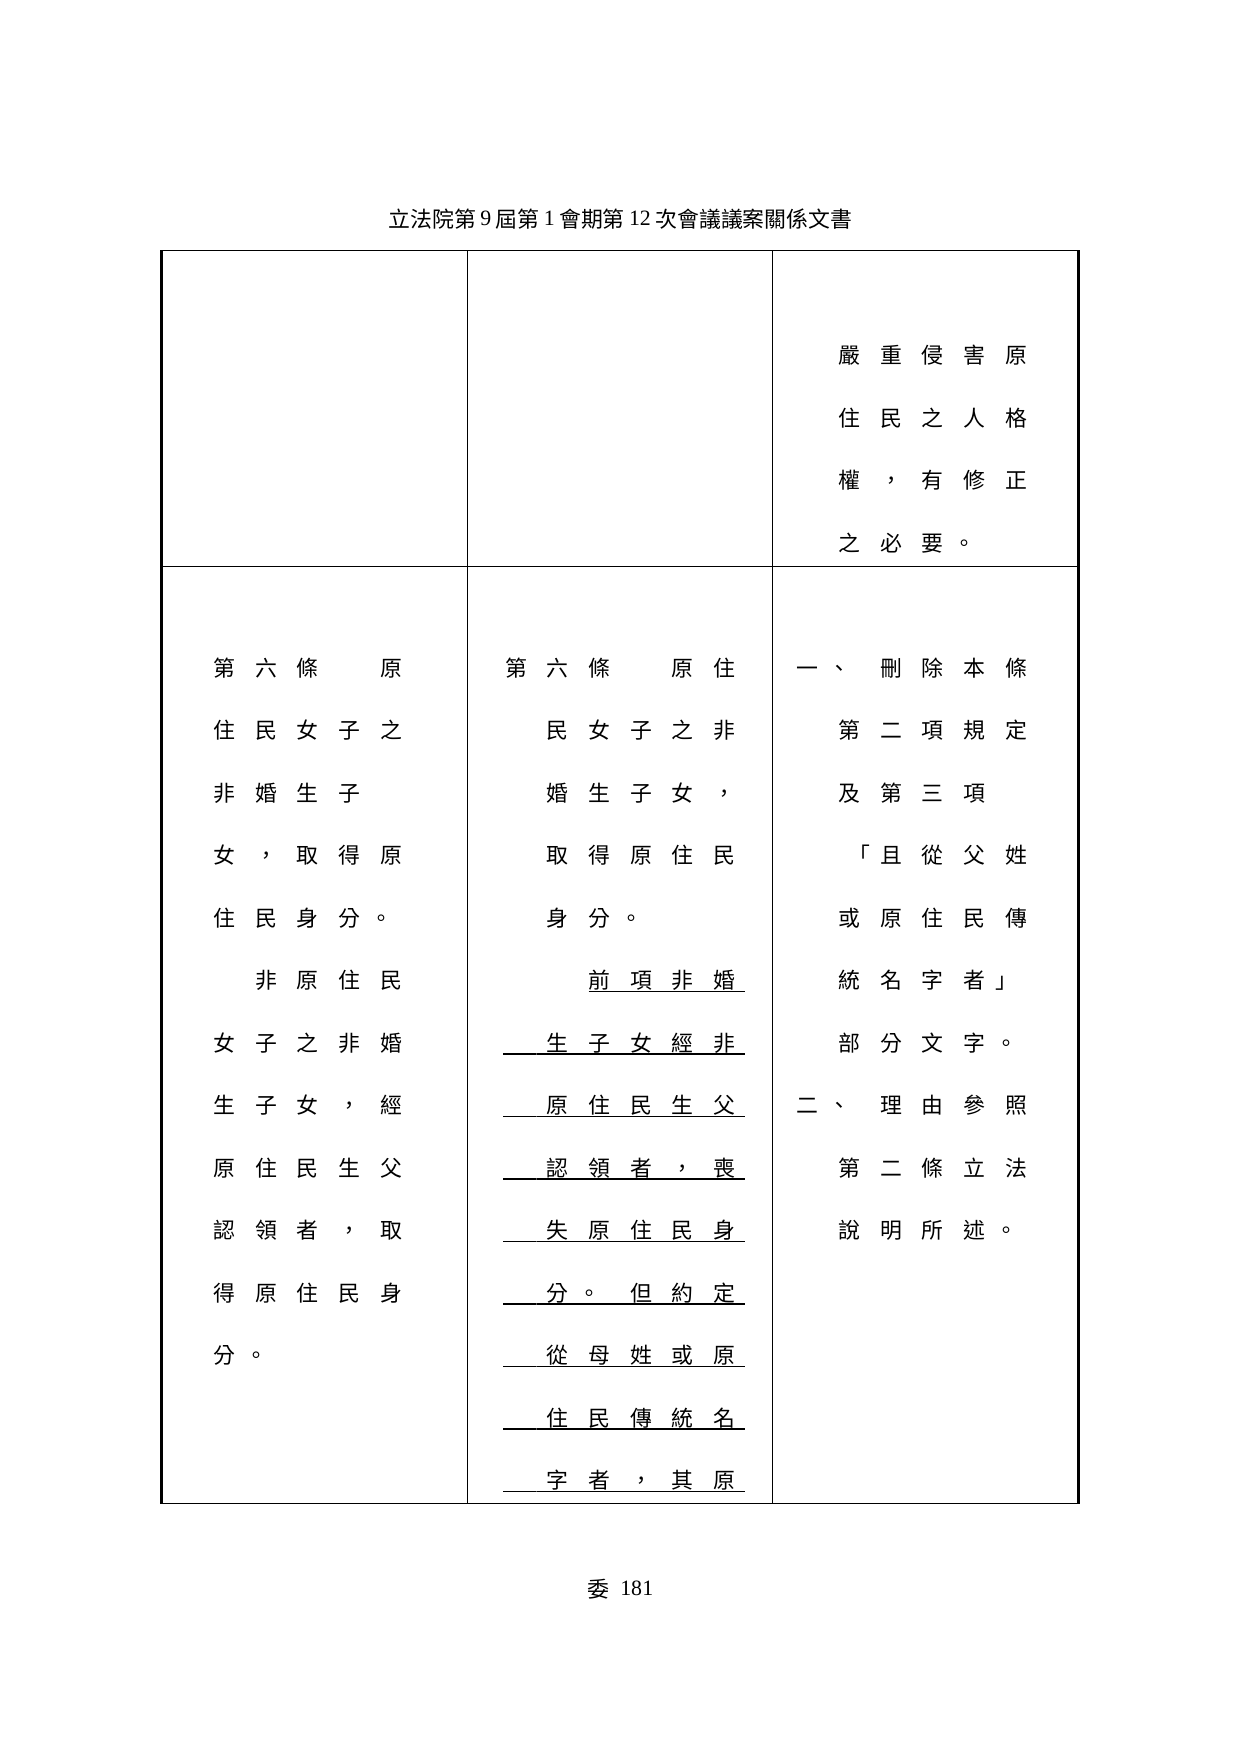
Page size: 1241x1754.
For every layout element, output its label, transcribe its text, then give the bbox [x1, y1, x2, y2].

table_cell 第六條 原住民女子之非婚生子女，取得原住民身分。 非原住民女子之非婚生子女，經原住民生父認領者，取得原住民身分。 [163, 567, 467, 1503]
table_cell [163, 251, 467, 566]
table_cell [468, 251, 772, 566]
table_cell 嚴重侵害原住民之人格權，有修正之必要。 [773, 251, 1077, 566]
table_cell 一、刪除本條第二項規定及第三項「且從父姓或原住民傳統名字者」部分文字。 二、理由參照第二條立法說明所述。 [773, 567, 1077, 1503]
table_cell 第六條 原住民女子之非婚生子女，取得原住民身分。 前項非婚生子女經非原住民生父認領者，喪失原住民身分。但約定從母姓或原住民傳統名字者，其原 [468, 567, 772, 1503]
